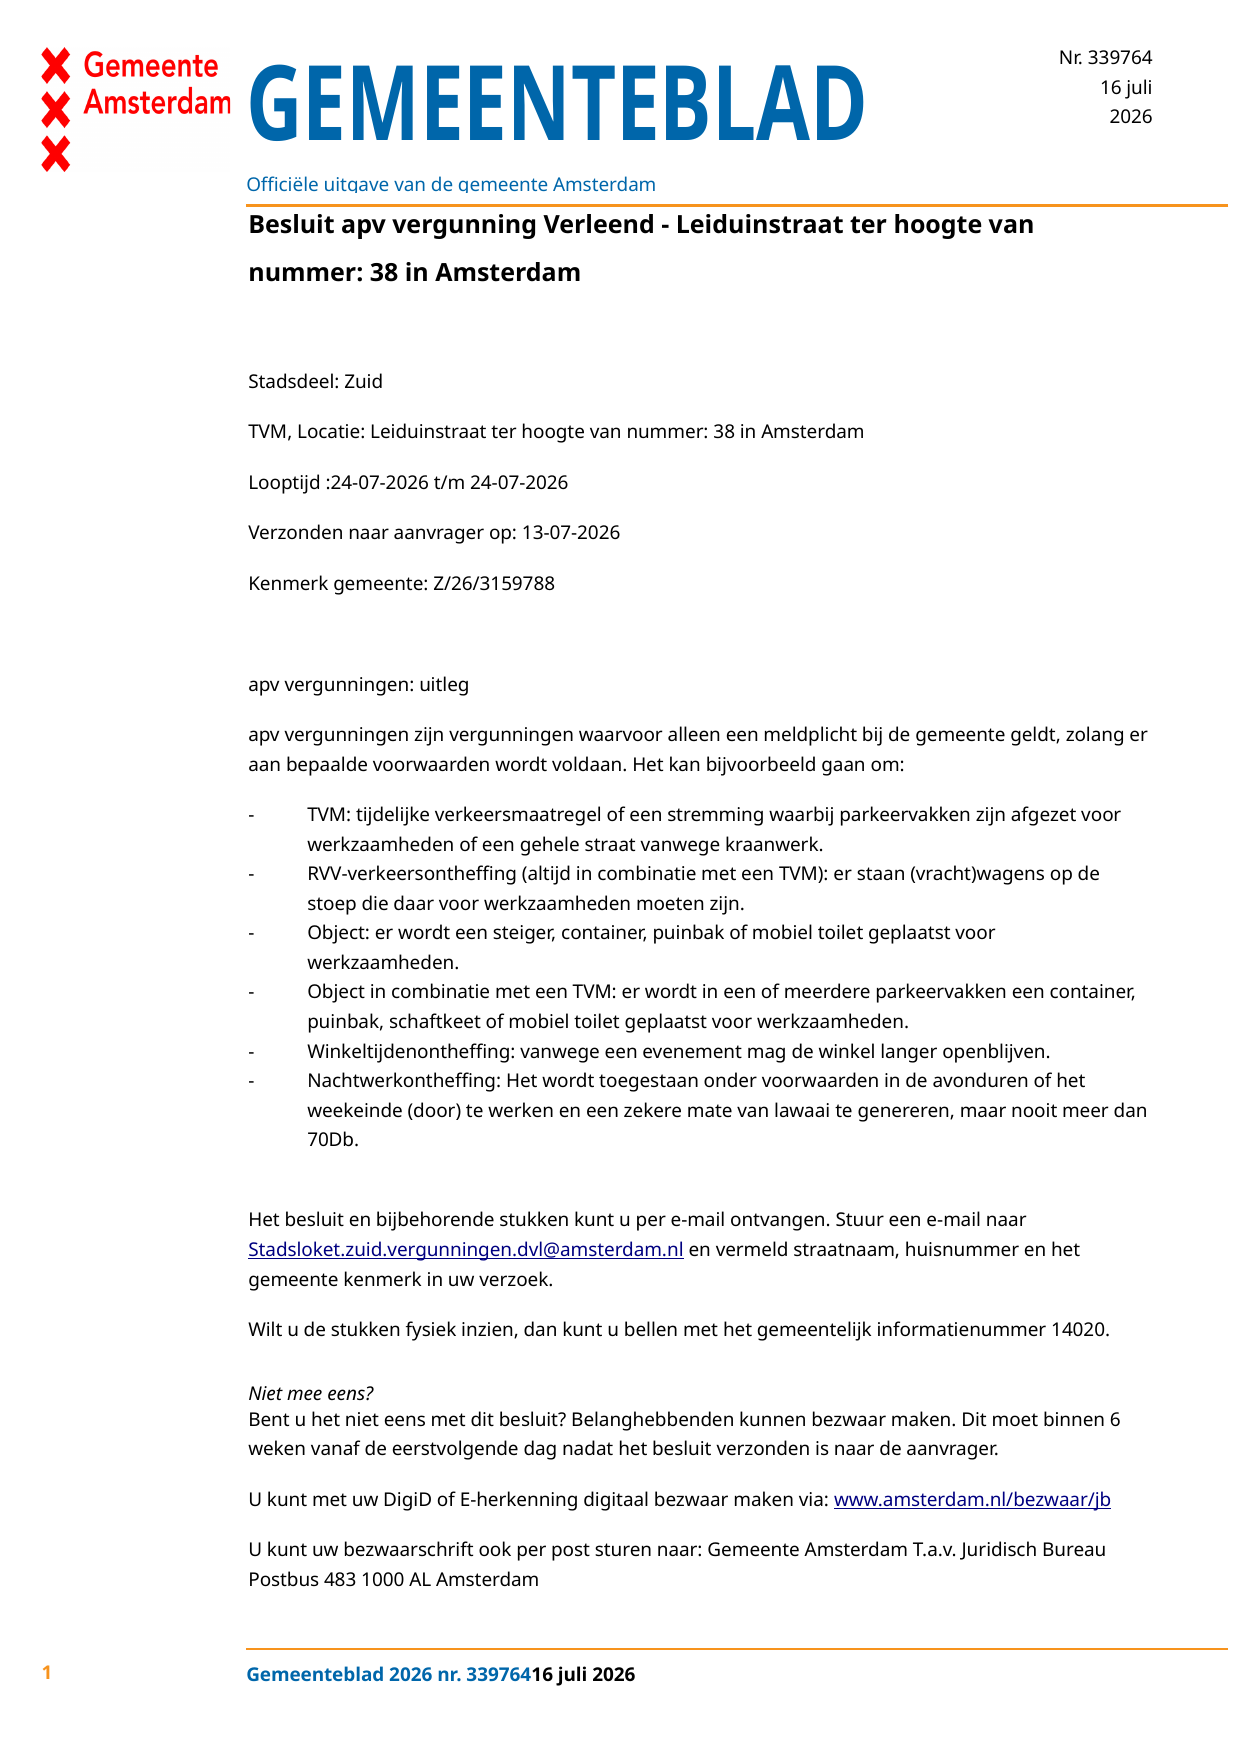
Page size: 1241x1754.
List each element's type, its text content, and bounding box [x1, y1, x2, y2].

text Besluit apv vergunning Verleend - Leiduinstraat ter hoogte van nummer: 38 in Amsterdam [248, 207, 1152, 288]
list Nachtwerkontheffing: Het wordt toegestaan onder voorwaarden in de avonduren of het weekeinde (door) te werken en een zekere mate van lawaai te genereren, maar nooit meer dan 70Db. [248, 1067, 1152, 1152]
text apv vergunningen: uitleg [248, 671, 1152, 697]
text Looptijd :24-07-2026 t/m 24-07-2026 [248, 469, 1152, 495]
text U kunt met uw DigiD of E-herkenning digitaal bezwaar maken via: www.amsterdam.nl/bezwaar/jb [248, 1486, 1152, 1512]
picture [41, 47, 231, 172]
list Winkeltijdenontheffing: vanwege een evenement mag de winkel langer openblijven. [248, 1038, 1152, 1064]
text TVM, Locatie: Leiduinstraat ter hoogte van nummer: 38 in Amsterdam [248, 419, 1152, 444]
text Bent u het niet eens met dit besluit? Belanghebbenden kunnen bezwaar maken. Dit moet binnen 6 weken vanaf de eerstvolgende dag nadat het besluit verzonden is naar de aanvrager. [248, 1406, 1152, 1461]
text U kunt uw bezwaarschrift ook per post sturen naar: Gemeente Amsterdam T.a.v. Juridisch Bureau Postbus 483 1000 AL Amsterdam [248, 1536, 1152, 1592]
list Object in combinatie met een TVM: er wordt in een of meerdere parkeervakken een container, puinbak, schaftkeet of mobiel toilet geplaatst voor werkzaamheden. [248, 979, 1152, 1034]
text Het besluit en bijbehorende stukken kunt u per e-mail ontvangen. Stuur een e-mail naar Stadsloket.zuid.vergunningen.dvl@amsterdam.nl en vermeld straatnaam, huisnummer en het gemeente kenmerk in uw verzoek. [248, 1207, 1152, 1292]
text Stadsdeel: Zuid [248, 368, 1152, 394]
list RVV-verkeersontheffing (altijd in combinatie met een TVM): er staan (vracht)wagens op de stoep die daar voor werkzaamheden moeten zijn. [248, 860, 1152, 916]
list TVM: tijdelijke verkeersmaatregel of een stremming waarbij parkeervakken zijn afgezet voor werkzaamheden of een gehele straat vanwege kraanwerk. [248, 801, 1152, 857]
text Verzonden naar aanvrager op: 13-07-2026 [248, 519, 1152, 545]
text Wilt u de stukken fysiek inzien, dan kunt u bellen met het gemeentelijk informatienummer 14020. [248, 1316, 1152, 1342]
list Object: er wordt een steiger, container, puinbak of mobiel toilet geplaatst voor werkzaamheden. [248, 919, 1152, 975]
text apv vergunningen zijn vergunningen waarvoor alleen een meldplicht bij de gemeente geldt, zolang er aan bepaalde voorwaarden wordt voldaan. Het kan bijvoorbeeld gaan om: [248, 721, 1152, 777]
text Kenmerk gemeente: Z/26/3159788 [248, 570, 1152, 596]
text Niet mee eens? [248, 1380, 1152, 1406]
